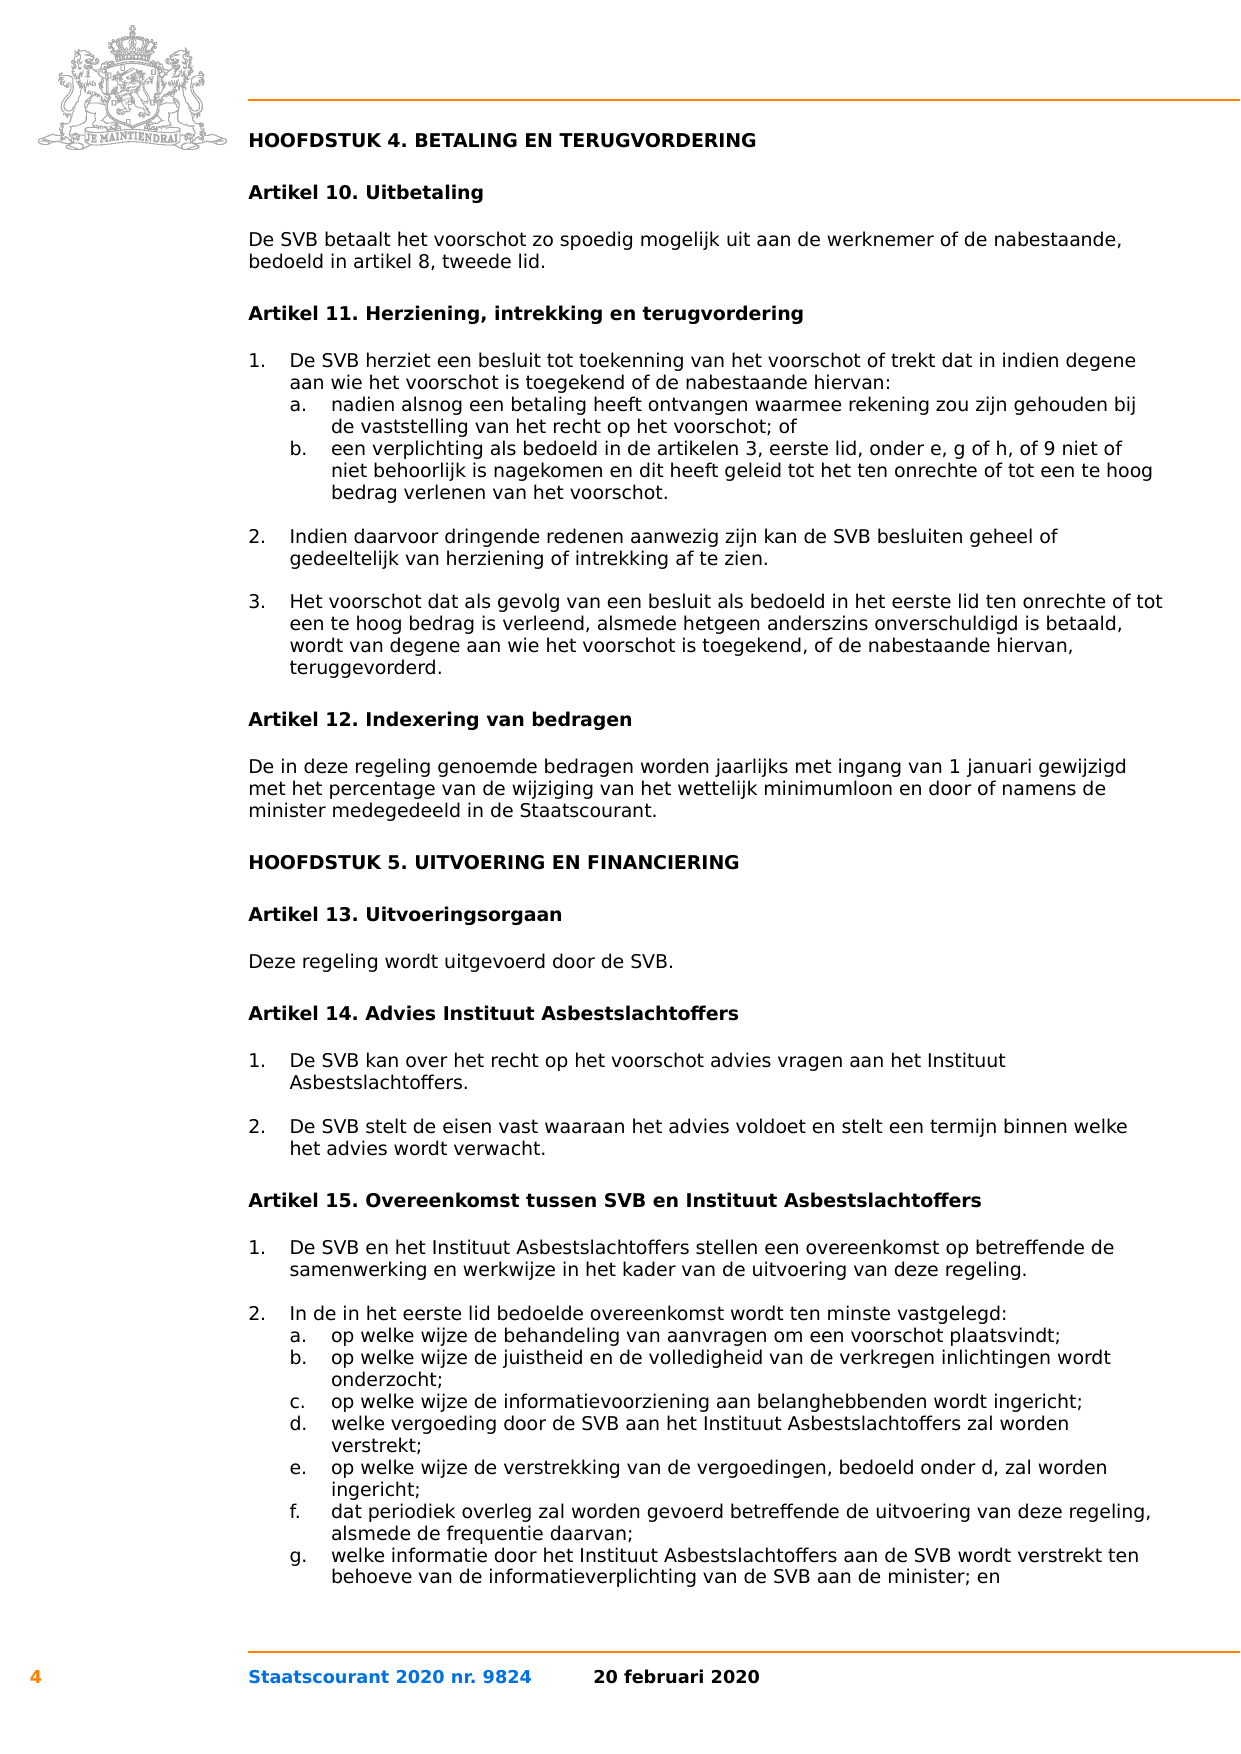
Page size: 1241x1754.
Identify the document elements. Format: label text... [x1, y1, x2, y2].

subtitle HOOFDSTUK 4. BETALING EN TERUGVORDERING [248, 130, 1163, 152]
text Deze regeling wordt uitgevoerd door de SVB. [248, 951, 1163, 973]
subtitle Artikel 13. Uitvoeringsorgaan [248, 904, 1163, 926]
text a. op welke wijze de behandeling van aanvragen om een voorschot plaatsvindt; [289, 1325, 1163, 1347]
text 2. Indien daarvoor dringende redenen aanwezig zijn kan de SVB besluiten geheel of gedeeltelijk van herziening of intrekking af te zien. [248, 526, 1163, 569]
text 2. De SVB stelt de eisen vast waaraan het advies voldoet en stelt een termijn binnen welke het advies wordt verwacht. [248, 1116, 1163, 1160]
subtitle Artikel 14. Advies Instituut Asbestslachtoffers [248, 1003, 1163, 1025]
text De SVB betaalt het voorschot zo spoedig mogelijk uit aan de werknemer of de nabestaande, bedoeld in artikel 8, tweede lid. [248, 229, 1163, 273]
text 1. De SVB kan over het recht op het voorschot advies vragen aan het Instituut Asbestslachtoffers. [248, 1050, 1163, 1094]
text c. op welke wijze de informatievoorziening aan belanghebbenden wordt ingericht; [289, 1391, 1163, 1413]
text De in deze regeling genoemde bedragen worden jaarlijks met ingang van 1 januari gewijzigd met het percentage van de wijziging van het wettelijk minimumloon en door of namens de minister medegedeeld in de Staatscourant. [248, 756, 1163, 822]
subtitle Artikel 10. Uitbetaling [248, 182, 1163, 204]
text 2. In de in het eerste lid bedoelde overeenkomst wordt ten minste vastgelegd: [248, 1303, 1163, 1325]
text a. nadien alsnog een betaling heeft ontvangen waarmee rekening zou zijn gehouden bij de vaststelling van het recht op het voorschot; of [289, 394, 1163, 438]
text b. een verplichting als bedoeld in de artikelen 3, eerste lid, onder e, g of h, of 9 niet of niet behoorlijk is nagekomen en dit heeft geleid tot het ten onrechte of tot een te hoog bedrag verlenen van het voorschot. [289, 438, 1163, 504]
text b. op welke wijze de juistheid en de volledigheid van de verkregen inlichtingen wordt onderzocht; [289, 1347, 1163, 1391]
subtitle Artikel 15. Overeenkomst tussen SVB en Instituut Asbestslachtoffers [248, 1190, 1163, 1212]
text g. welke informatie door het Instituut Asbestslachtoffers aan de SVB wordt verstrekt ten behoeve van de informatieverplichting van de SVB aan de minister; en [289, 1544, 1163, 1588]
text d. welke vergoeding door de SVB aan het Instituut Asbestslachtoffers zal worden verstrekt; [289, 1413, 1163, 1457]
subtitle HOOFDSTUK 5. UITVOERING EN FINANCIERING [248, 852, 1163, 874]
text 1. De SVB herziet een besluit tot toekenning van het voorschot of trekt dat in indien degene aan wie het voorschot is toegekend of de nabestaande hiervan: [248, 350, 1163, 394]
subtitle Artikel 11. Herziening, intrekking en terugvordering [248, 303, 1163, 325]
text 1. De SVB en het Instituut Asbestslachtoffers stellen een overeenkomst op betreffende de samenwerking en werkwijze in het kader van de uitvoering van deze regeling. [248, 1237, 1163, 1281]
text f. dat periodiek overleg zal worden gevoerd betreffende de uitvoering van deze regeling, alsmede de frequentie daarvan; [289, 1501, 1163, 1544]
text 3. Het voorschot dat als gevolg van een besluit als bedoeld in het eerste lid ten onrechte of tot een te hoog bedrag is verleend, alsmede hetgeen anderszins onverschuldigd is betaald, wordt van degene aan wie het voorschot is toegekend, of de nabestaande hiervan, teruggevorderd. [248, 591, 1163, 679]
subtitle Artikel 12. Indexering van bedragen [248, 709, 1163, 731]
picture [38, 25, 227, 150]
text e. op welke wijze de verstrekking van de vergoedingen, bedoeld onder d, zal worden ingericht; [289, 1457, 1163, 1501]
